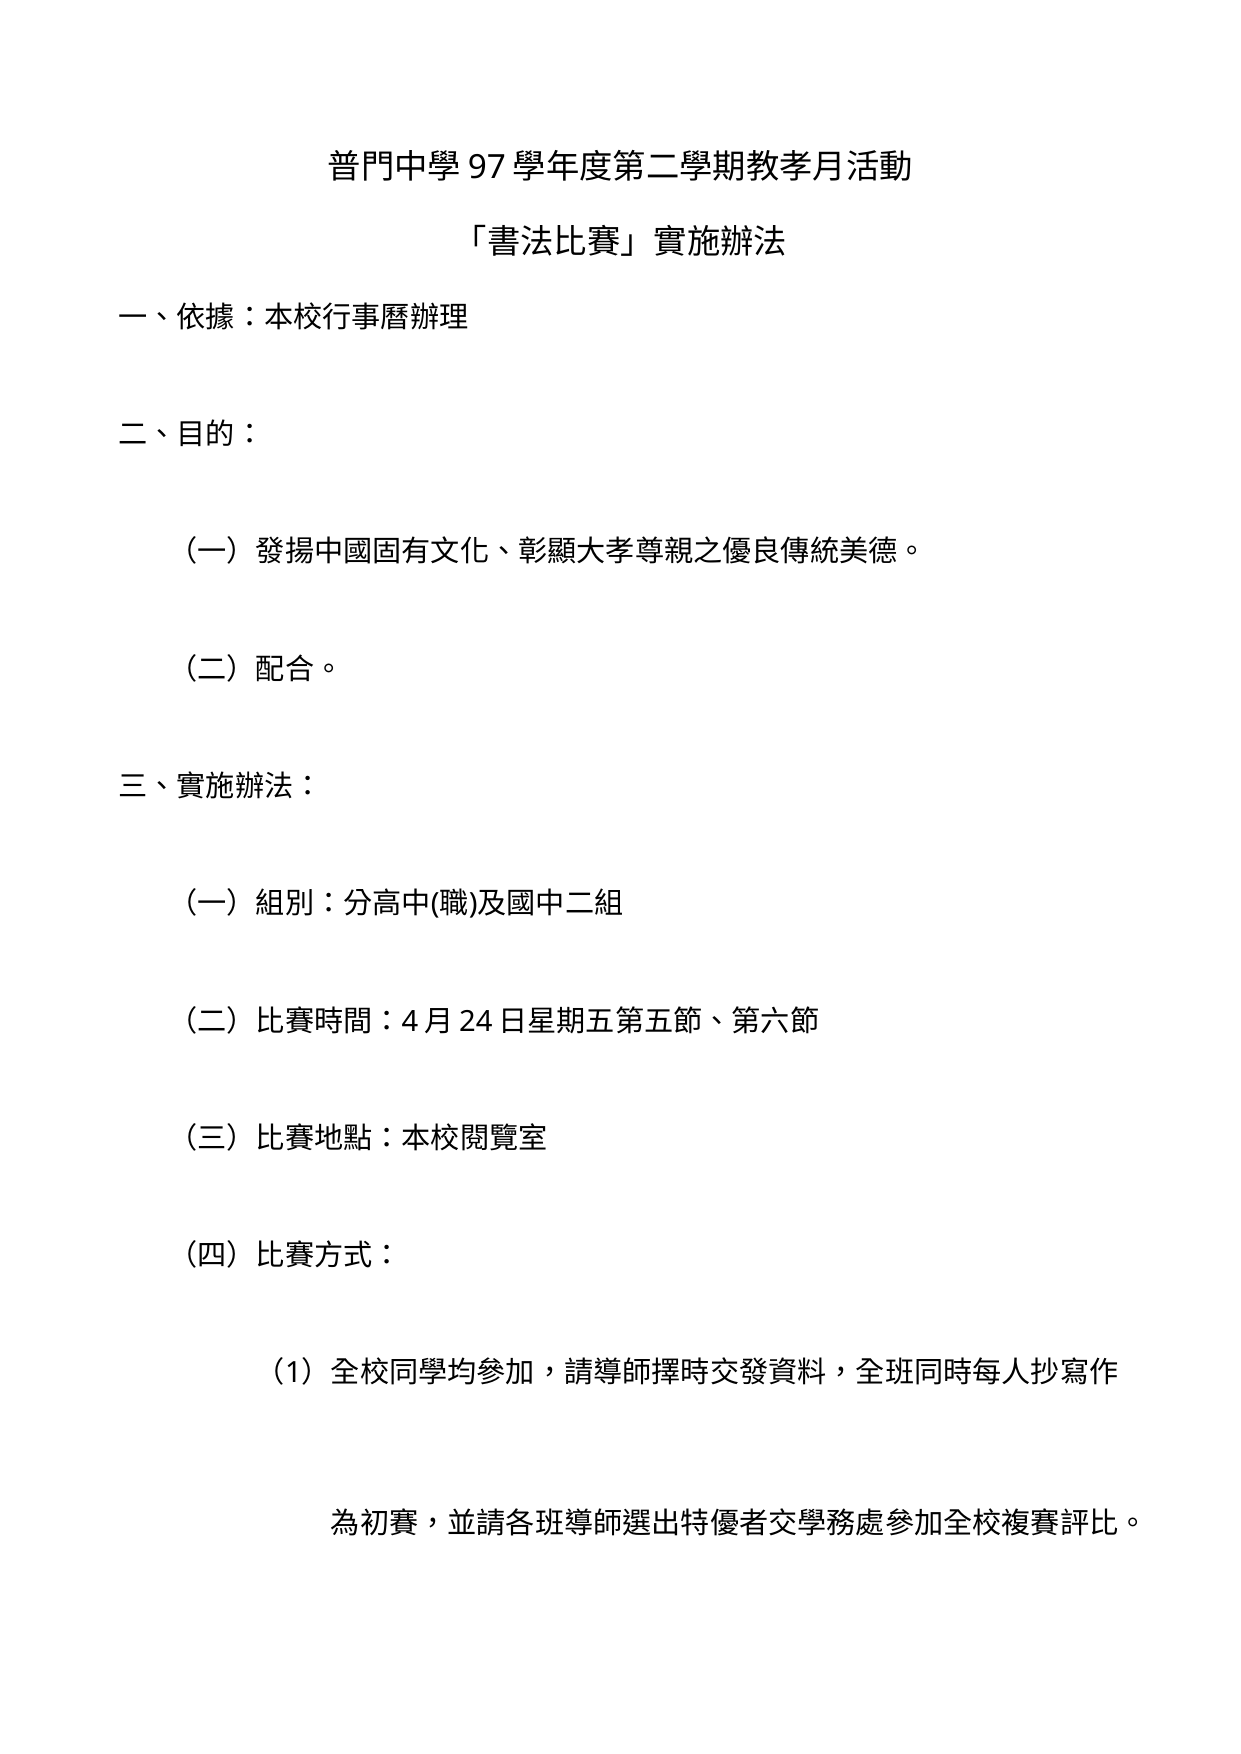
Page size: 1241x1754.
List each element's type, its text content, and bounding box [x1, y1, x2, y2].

text （1）全校同學均參加，請導師擇時交發資料，全班同時每人抄寫作為初賽，並請各班導師選出特優者交學務處參加全校複賽評比。 [256, 1333, 1122, 1558]
text 三、實施辦法： [118, 746, 1122, 821]
text （二）比賽時間：4月24日星期五第五節、第六節 [118, 981, 1122, 1056]
text （三）比賽地點：本校閱覽室 [118, 1098, 1122, 1173]
text 「書法比賽」實施辦法 [118, 202, 1122, 277]
text （四）比賽方式： [118, 1216, 1122, 1291]
text 普門中學97學年度第二學期教孝月活動 [118, 127, 1122, 202]
text 二、目的： [118, 394, 1122, 469]
text 一、依據：本校行事曆辦理 [118, 277, 1122, 352]
text （一）發揚中國固有文化、彰顯大孝尊親之優良傳統美德。 [118, 512, 1122, 587]
text （一）組別：分高中(職)及國中二組 [118, 863, 1122, 938]
text （二）配合。 [118, 629, 1122, 704]
